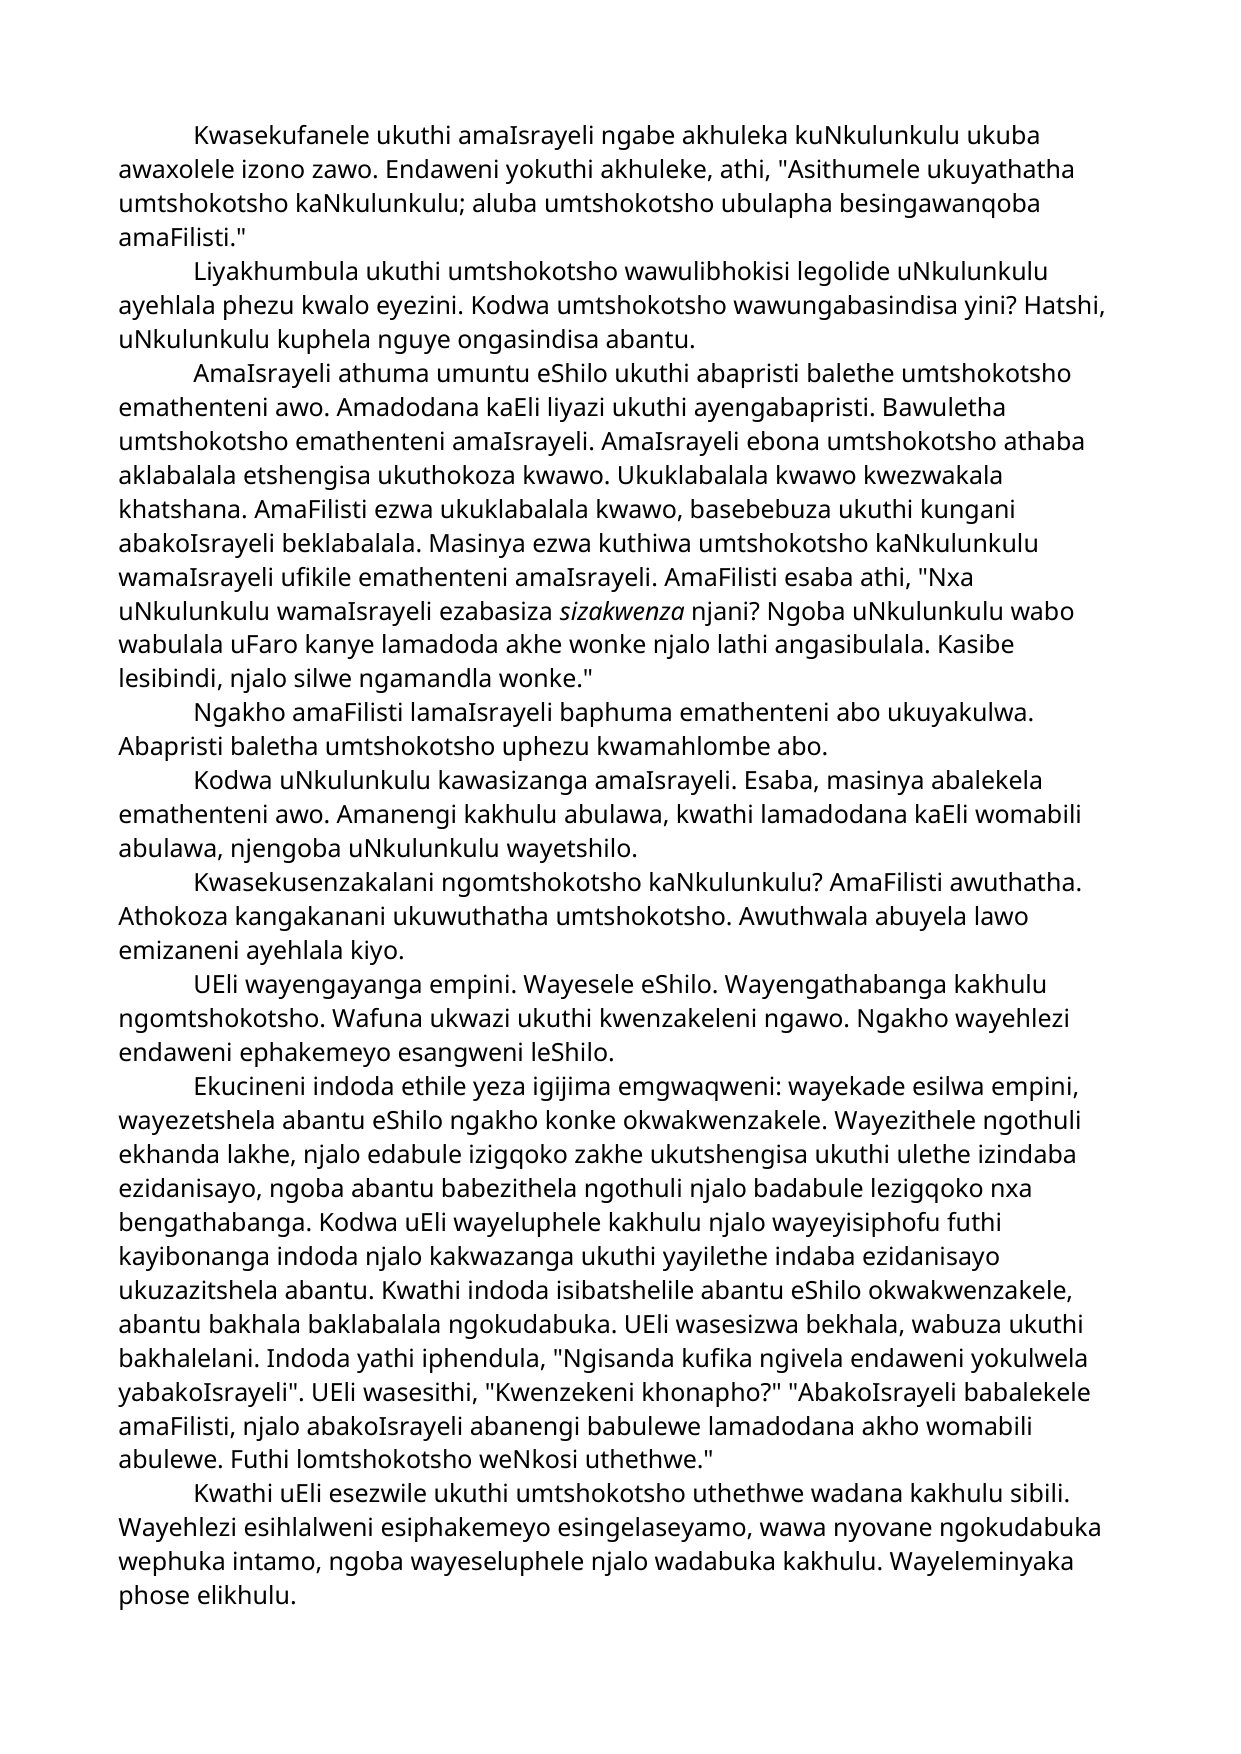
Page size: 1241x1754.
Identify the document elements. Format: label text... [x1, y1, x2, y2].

text AmaIsrayeli athuma umuntu eShilo ukuthi abapristi balethe umtshokotsho emathenteni awo. Amadodana kaEli liyazi ukuthi ayengabapristi. Bawuletha umtshokotsho emathenteni amaIsrayeli. AmaIsrayeli ebona umtshokotsho athaba aklabalala etshengisa ukuthokoza kwawo. Ukuklabalala kwawo kwezwakala khatshana. AmaFilisti ezwa ukuklabalala kwawo, basebebuza ukuthi kungani abakoIsrayeli beklabalala. Masinya ezwa kuthiwa umtshokotsho kaNkulunkulu wamaIsrayeli ufikile emathenteni amaIsrayeli. AmaFilisti esaba athi, "Nxa uNkulunkulu wamaIsrayeli ezabasiza sizakwenza njani? Ngoba uNkulunkulu wabo wabulala uFaro kanye lamadoda akhe wonke njalo lathi angasibulala. Kasibe lesibindi, njalo silwe ngamandla wonke." [118, 356, 1122, 695]
text Kwasekufanele ukuthi amaIsrayeli ngabe akhuleka kuNkulunkulu ukuba awaxolele izono zawo. Endaweni yokuthi akhuleke, athi, "Asithumele ukuyathatha umtshokotsho kaNkulunkulu; aluba umtshokotsho ubulapha besingawanqoba amaFilisti." [118, 118, 1122, 254]
text Ekucineni indoda ethile yeza igijima emgwaqweni: wayekade esilwa empini, wayezetshela abantu eShilo ngakho konke okwakwenzakele. Wayezithele ngothuli ekhanda lakhe, njalo edabule izigqoko zakhe ukutshengisa ukuthi ulethe izindaba ezidanisayo, ngoba abantu babezithela ngothuli njalo badabule lezigqoko nxa bengathabanga. Kodwa uEli wayeluphele kakhulu njalo wayeyisiphofu futhi kayibonanga indoda njalo kakwazanga ukuthi yayilethe indaba ezidanisayo ukuzazitshela abantu. Kwathi indoda isibatshelile abantu eShilo okwakwenzakele, abantu bakhala baklabalala ngokudabuka. UEli wasesizwa bekhala, wabuza ukuthi bakhalelani. Indoda yathi iphendula, "Ngisanda kufika ngivela endaweni yokulwela yabakoIsrayeli". UEli wasesithi, "Kwenzekeni khonapho?" "AbakoIsrayeli babalekele amaFilisti, njalo abakoIsrayeli abanengi babulewe lamadodana akho womabili abulewe. Futhi lomtshokotsho weNkosi uthethwe." [118, 1069, 1122, 1476]
text Liyakhumbula ukuthi umtshokotsho wawulibhokisi legolide uNkulunkulu ayehlala phezu kwalo eyezini. Kodwa umtshokotsho wawungabasindisa yini? Hatshi, uNkulunkulu kuphela nguye ongasindisa abantu. [118, 254, 1122, 356]
text Kwathi uEli esezwile ukuthi umtshokotsho uthethwe wadana kakhulu sibili. Wayehlezi esihlalweni esiphakemeyo esingelaseyamo, wawa nyovane ngokudabuka wephuka intamo, ngoba wayeseluphele njalo wadabuka kakhulu. Wayeleminyaka phose elikhulu. [118, 1476, 1122, 1612]
text Kwasekusenzakalani ngomtshokotsho kaNkulunkulu? AmaFilisti awuthatha. Athokoza kangakanani ukuwuthatha umtshokotsho. Awuthwala abuyela lawo emizaneni ayehlala kiyo. [118, 865, 1122, 967]
text Ngakho amaFilisti lamaIsrayeli baphuma emathenteni abo ukuyakulwa. Abapristi baletha umtshokotsho uphezu kwamahlombe abo. [118, 695, 1122, 763]
text Kodwa uNkulunkulu kawasizanga amaIsrayeli. Esaba, masinya abalekela emathenteni awo. Amanengi kakhulu abulawa, kwathi lamadodana kaEli womabili abulawa, njengoba uNkulunkulu wayetshilo. [118, 763, 1122, 865]
text UEli wayengayanga empini. Wayesele eShilo. Wayengathabanga kakhulu ngomtshokotsho. Wafuna ukwazi ukuthi kwenzakeleni ngawo. Ngakho wayehlezi endaweni ephakemeyo esangweni leShilo. [118, 967, 1122, 1069]
